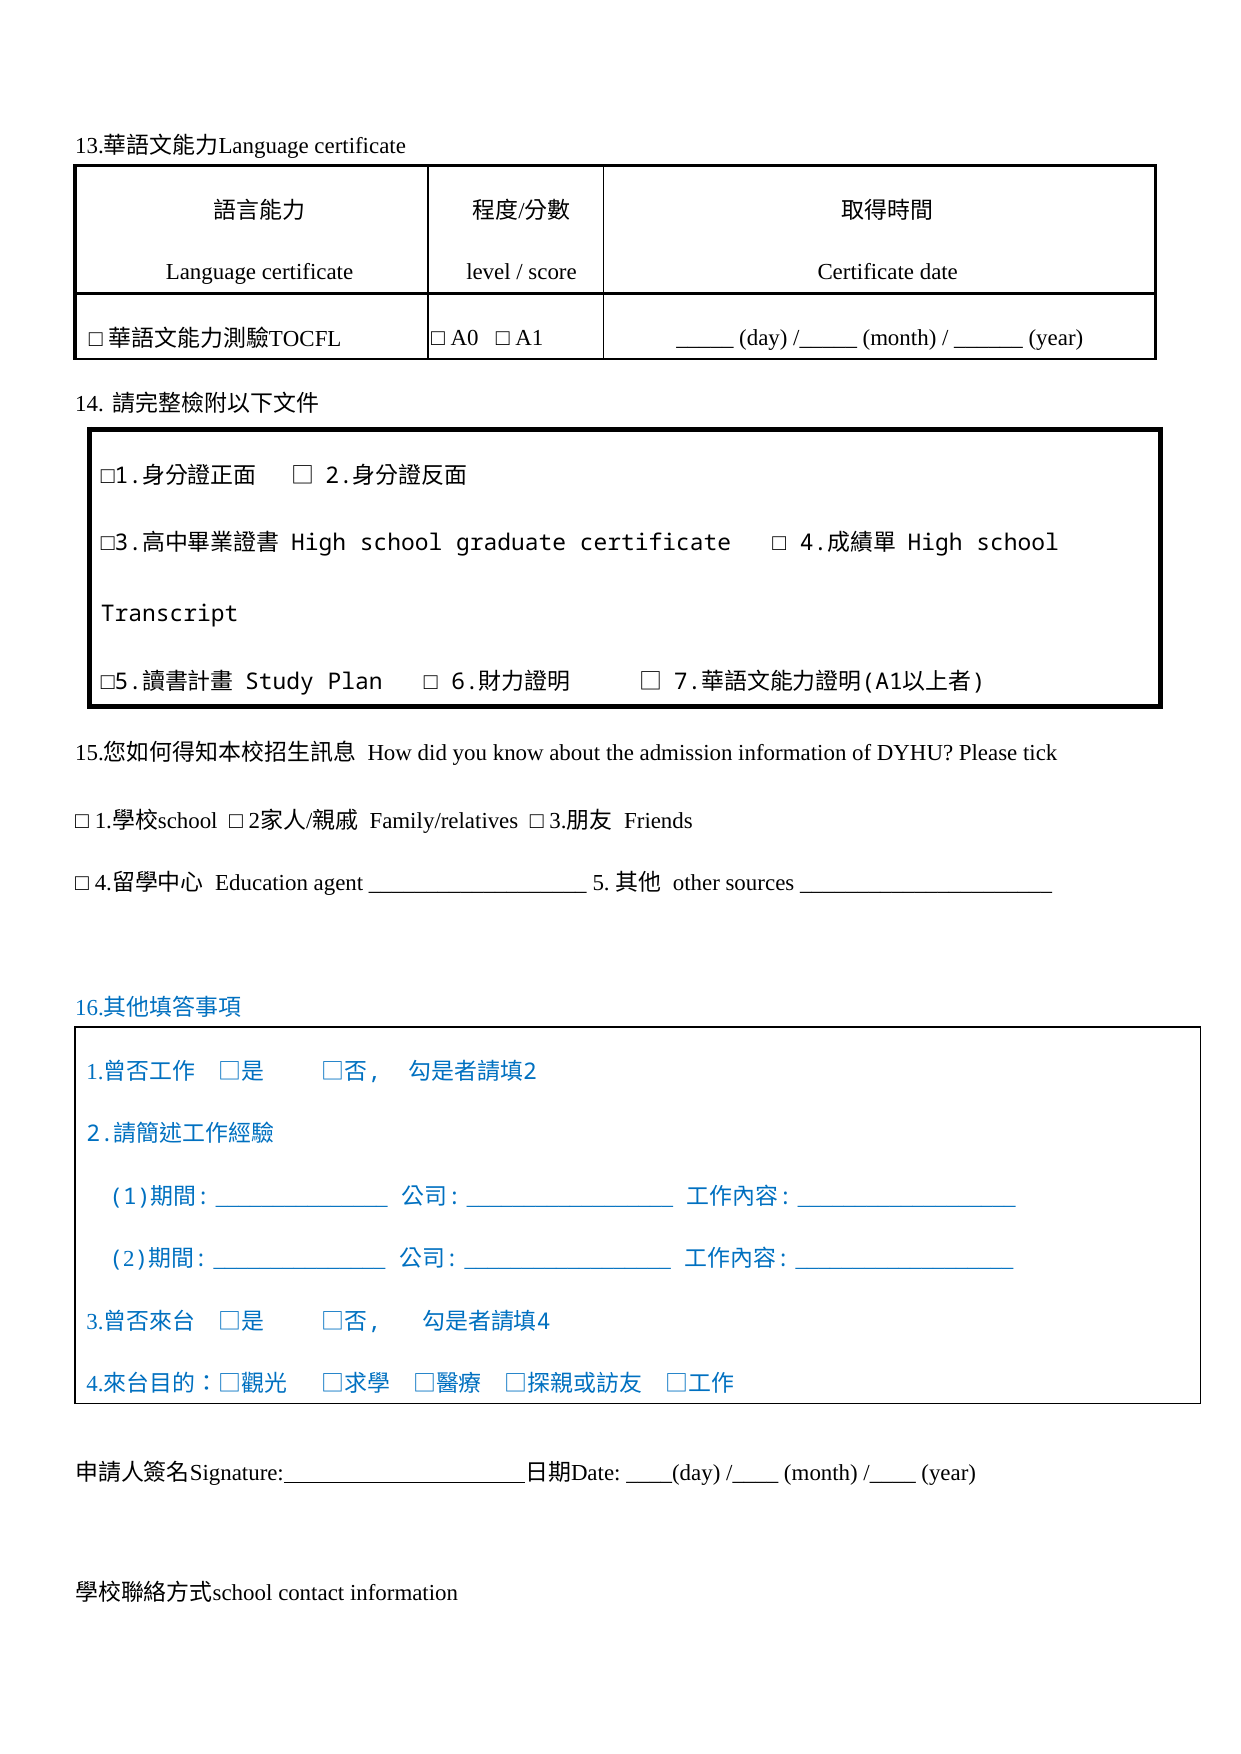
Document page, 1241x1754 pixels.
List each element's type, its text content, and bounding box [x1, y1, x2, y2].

table_cell □ 華語文能力測驗TOCFL [77, 295, 427, 358]
text □ 1.學校school □ 2家人/親戚 Family/relatives □ 3.朋友 Friends [75, 776, 1165, 839]
text 13.華語文能力Language certificate [75, 102, 1165, 164]
text 學校聯絡方式school contact information [75, 1549, 1165, 1612]
table_cell □ A0 □ A1 [429, 295, 603, 358]
table_cell _____ (day) /_____ (month) / ______ (year) [604, 295, 1154, 358]
table_header 語言能力 Language certificate [77, 167, 427, 292]
text 申請人簽名Signature: 日期Date: ____(day) /____ (month) /____ (year) [75, 1428, 1165, 1491]
text 16.其他填答事項 [75, 964, 1165, 1026]
list 請完整檢附以下文件 [75, 359, 1165, 422]
text 15.您如何得知本校招生訊息 How did you know about the admission information of DYHU? Please tick [75, 709, 1165, 772]
table_header 程度/分數 level / score [429, 167, 603, 292]
text □ 4.留學中心 Education agent ___________________ 5. 其他 other sources ______________________ [75, 839, 1165, 901]
table_header 取得時間 Certificate date [604, 167, 1154, 292]
table_header 1.曾否工作 □是 □否, 勾是者請填2 2.請簡述工作經驗 (1)期間: _______________ 公司: __________________ 工作內容: ___________________ (2)期間: _______________ 公司: __________________ 工作內容: ___________________ 3.曾否來台 □是 □否, 勾是者請填4 4.來台目的：□觀光 □求學 □醫療 □探親或訪友 □工作 [76, 1028, 1200, 1402]
table_header □1.身分證正面 □ 2.身分證反面 □3.高中畢業證書 High school graduate certificate □ 4.成績單 High school Transcript □5.讀書計畫 Study Plan □ 6.財力證明 □ 7.華語文能力證明(A1以上者) [92, 432, 1158, 704]
